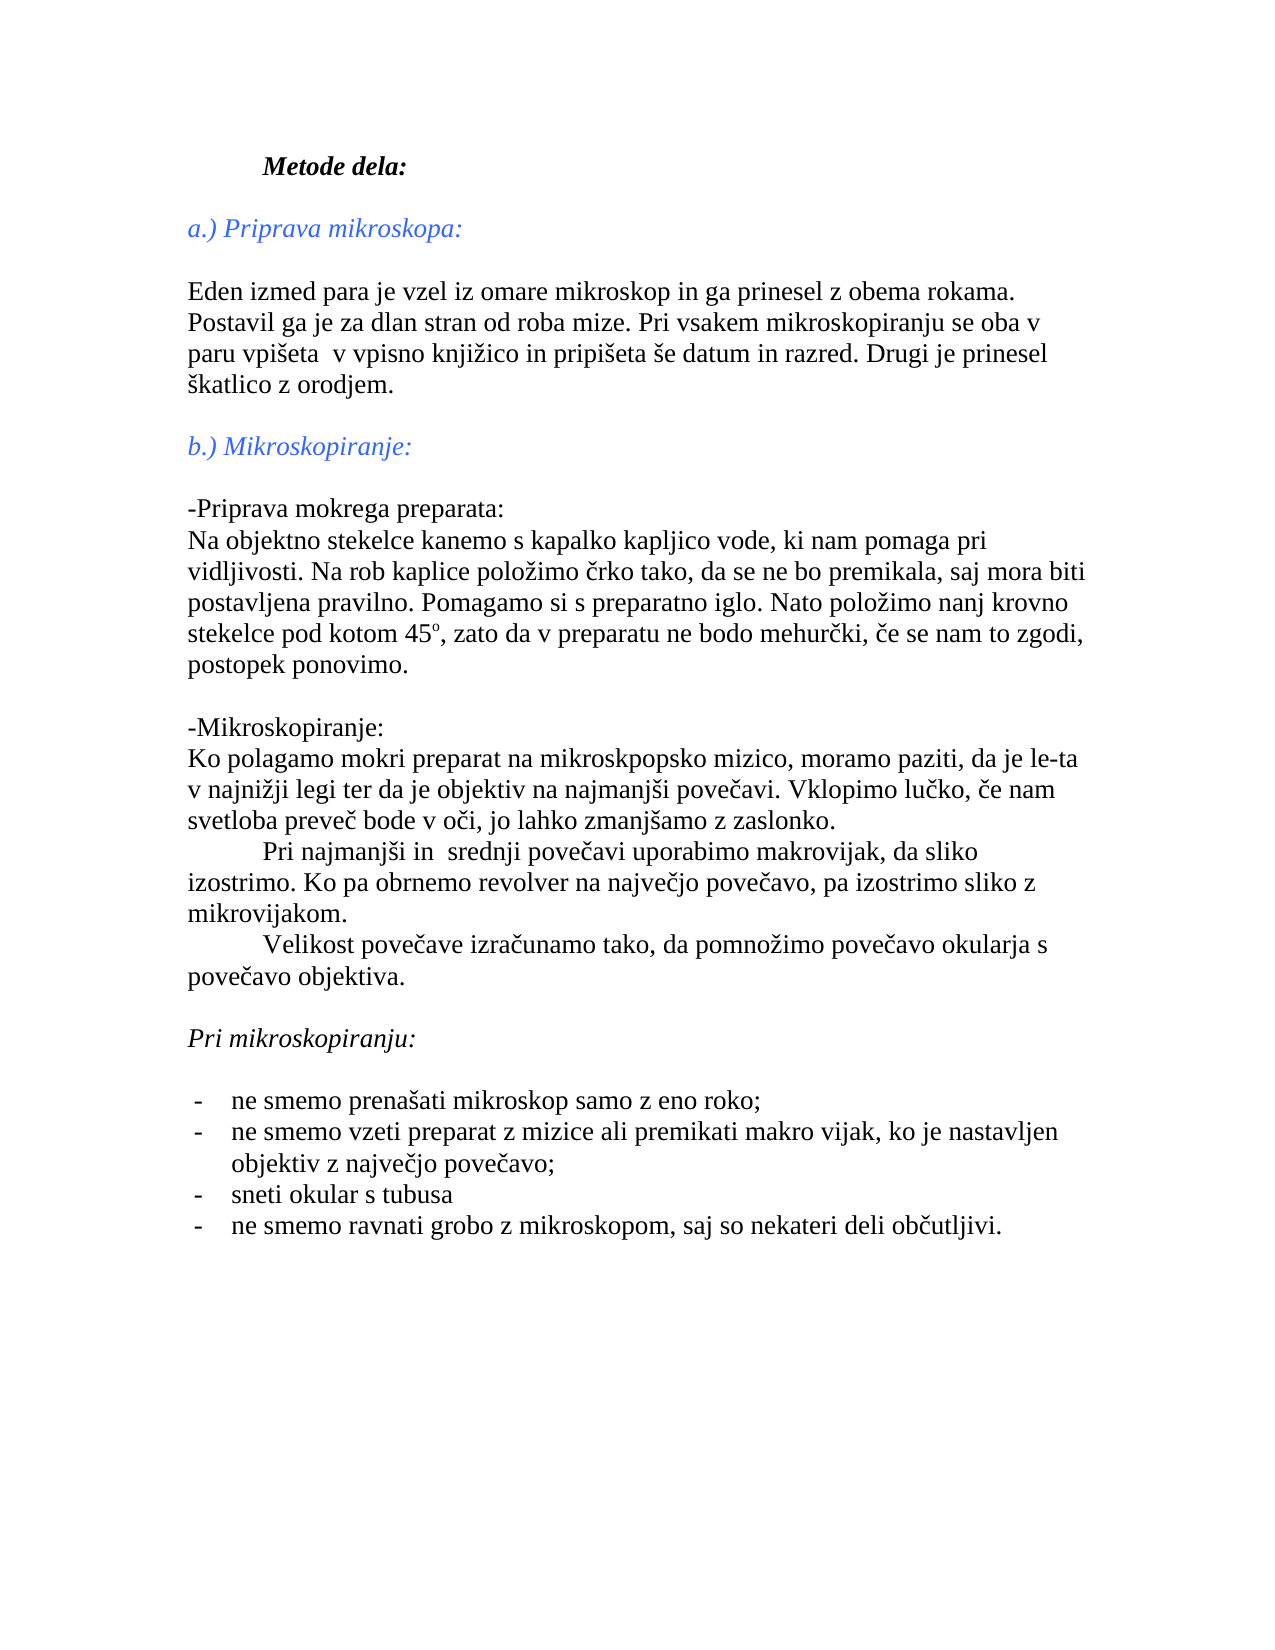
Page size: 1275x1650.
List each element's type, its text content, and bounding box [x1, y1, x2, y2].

text -Mikroskopiranje: [187, 711, 1087, 742]
text Pri mikroskopiranju: [187, 1022, 1087, 1053]
text Ko polagamo mokri preparat na mikroskpopsko mizico, moramo paziti, da je le-ta v najnižji legi ter da je objektiv na najmanjši povečavi. Vklopimo lučko, če nam svetloba preveč bode v oči, jo lahko zmanjšamo z zaslonko. [187, 742, 1087, 835]
text a.) Priprava mikroskopa: [187, 212, 1087, 243]
list ne smemo ravnati grobo z mikroskopom, saj so nekateri deli občutljivi. [194, 1209, 1087, 1240]
text -Priprava mokrega preparata: [187, 493, 1087, 524]
text Eden izmed para je vzel iz omare mikroskop in ga prinesel z obema rokama. Postavil ga je za dlan stran od roba mize. Pri vsakem mikroskopiranju se oba v paru vpišeta v vpisno knjižico in pripišeta še datum in razred. Drugi je prinesel škatlico z orodjem. [187, 274, 1087, 399]
list ne smemo vzeti preparat z mizice ali premikati makro vijak, ko je nastavljen objektiv z največjo povečavo; [194, 1116, 1087, 1178]
list ne smemo prenašati mikroskop samo z eno roko; [194, 1084, 1087, 1116]
text Velikost povečave izračunamo tako, da pomnožimo povečavo okularja s povečavo objektiva. [187, 929, 1087, 991]
text Metode dela: [187, 150, 1087, 181]
text b.) Mikroskopiranje: [187, 430, 1087, 461]
list sneti okular s tubusa [194, 1178, 1087, 1209]
text Pri najmanjši in srednji povečavi uporabimo makrovijak, da sliko izostrimo. Ko pa obrnemo revolver na največjo povečavo, pa izostrimo sliko z mikrovijakom. [187, 835, 1087, 929]
text Na objektno stekelce kanemo s kapalko kapljico vode, ki nam pomaga pri vidljivosti. Na rob kaplice položimo črko tako, da se ne bo premikala, saj mora biti postavljena pravilno. Pomagamo si s preparatno iglo. Nato položimo nanj krovno stekelce pod kotom 45o, zato da v preparatu ne bodo mehurčki, če se nam to zgodi, postopek ponovimo. [187, 524, 1087, 679]
